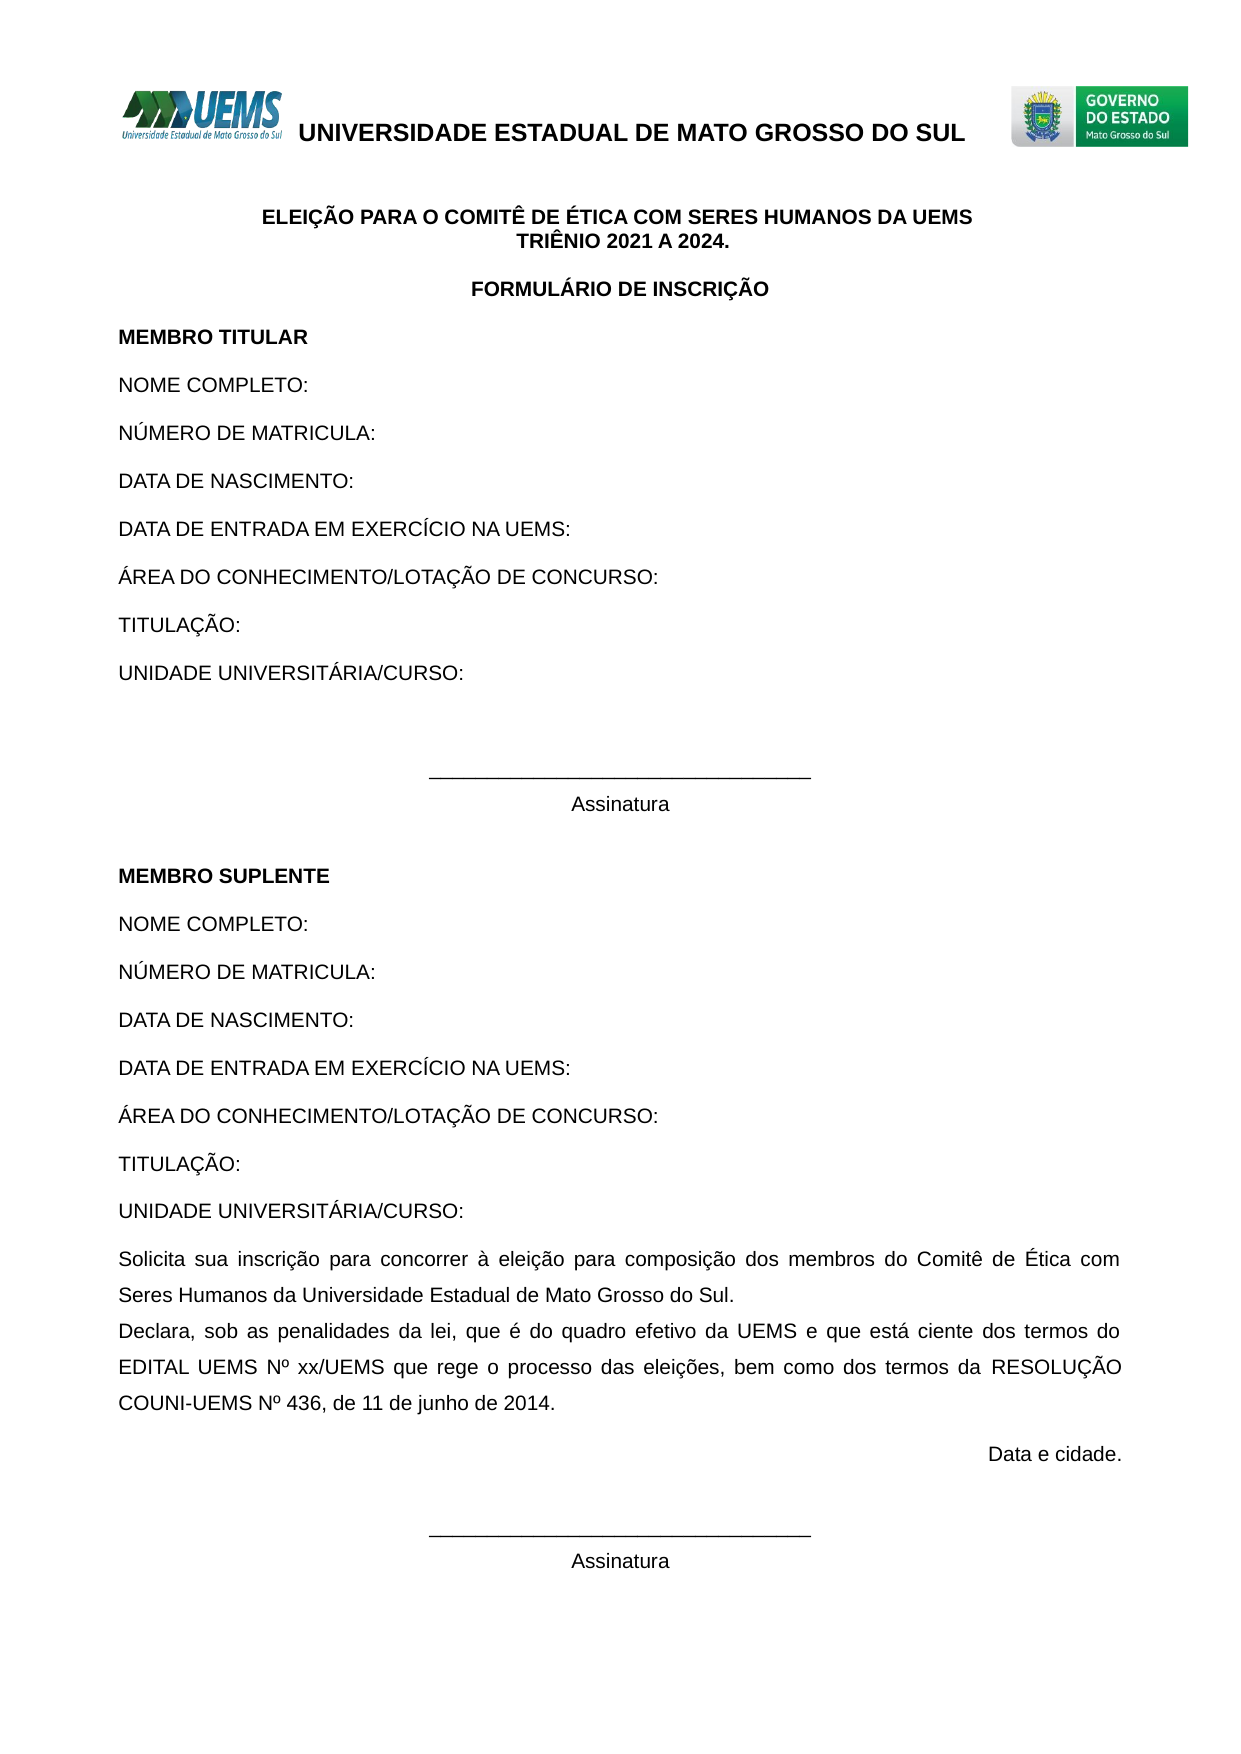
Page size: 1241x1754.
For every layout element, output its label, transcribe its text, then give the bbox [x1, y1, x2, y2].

text NÚMERO DE MATRICULA: [118, 960, 1122, 984]
text TITULAÇÃO: [118, 612, 1122, 636]
text FORMULÁRIO DE INSCRIÇÃO [118, 277, 1122, 301]
text MEMBRO TITULAR [118, 325, 1122, 349]
text TITULAÇÃO: [118, 1151, 1122, 1175]
text ÁREA DO CONHECIMENTO/LOTAÇÃO DE CONCURSO: [118, 564, 1122, 588]
text NOME COMPLETO: [118, 912, 1122, 936]
picture [1011, 86, 1189, 147]
text _________________________________ [118, 1513, 1122, 1537]
text Data e cidade. [118, 1442, 1122, 1466]
text DATA DE NASCIMENTO: [118, 469, 1122, 493]
text UNIDADE UNIVERSITÁRIA/CURSO: [118, 660, 1122, 684]
picture [116, 83, 290, 152]
text UNIDADE UNIVERSITÁRIA/CURSO: [118, 1199, 1122, 1223]
text MEMBRO SUPLENTE [118, 864, 1122, 888]
text Assinatura [118, 792, 1122, 816]
text Solicita sua inscrição para concorrer à eleição para composição dos membros do Comitê de Ética com Seres Humanos da Universidade Estadual de Mato Grosso do Sul. [118, 1247, 1122, 1307]
text Assinatura [118, 1549, 1122, 1573]
text DATA DE ENTRADA EM EXERCÍCIO NA UEMS: [118, 517, 1122, 541]
text NÚMERO DE MATRICULA: [118, 421, 1122, 445]
text TRIÊNIO 2021 A 2024. [118, 229, 1122, 253]
text ÁREA DO CONHECIMENTO/LOTAÇÃO DE CONCURSO: [118, 1103, 1122, 1127]
text DATA DE NASCIMENTO: [118, 1008, 1122, 1032]
text ELEIÇÃO PARA O COMITÊ DE ÉTICA COM SERES HUMANOS DA UEMS [118, 205, 1122, 229]
text DATA DE ENTRADA EM EXERCÍCIO NA UEMS: [118, 1056, 1122, 1079]
text NOME COMPLETO: [118, 373, 1122, 397]
text Declara, sob as penalidades da lei, que é do quadro efetivo da UEMS e que está ciente dos termos do EDITAL UEMS Nº xx/UEMS que rege o processo das eleições, bem como dos termos da RESOLUÇÃO COUNI-UEMS Nº 436, de 11 de junho de 2014. [118, 1319, 1122, 1415]
text _________________________________ [118, 756, 1122, 780]
